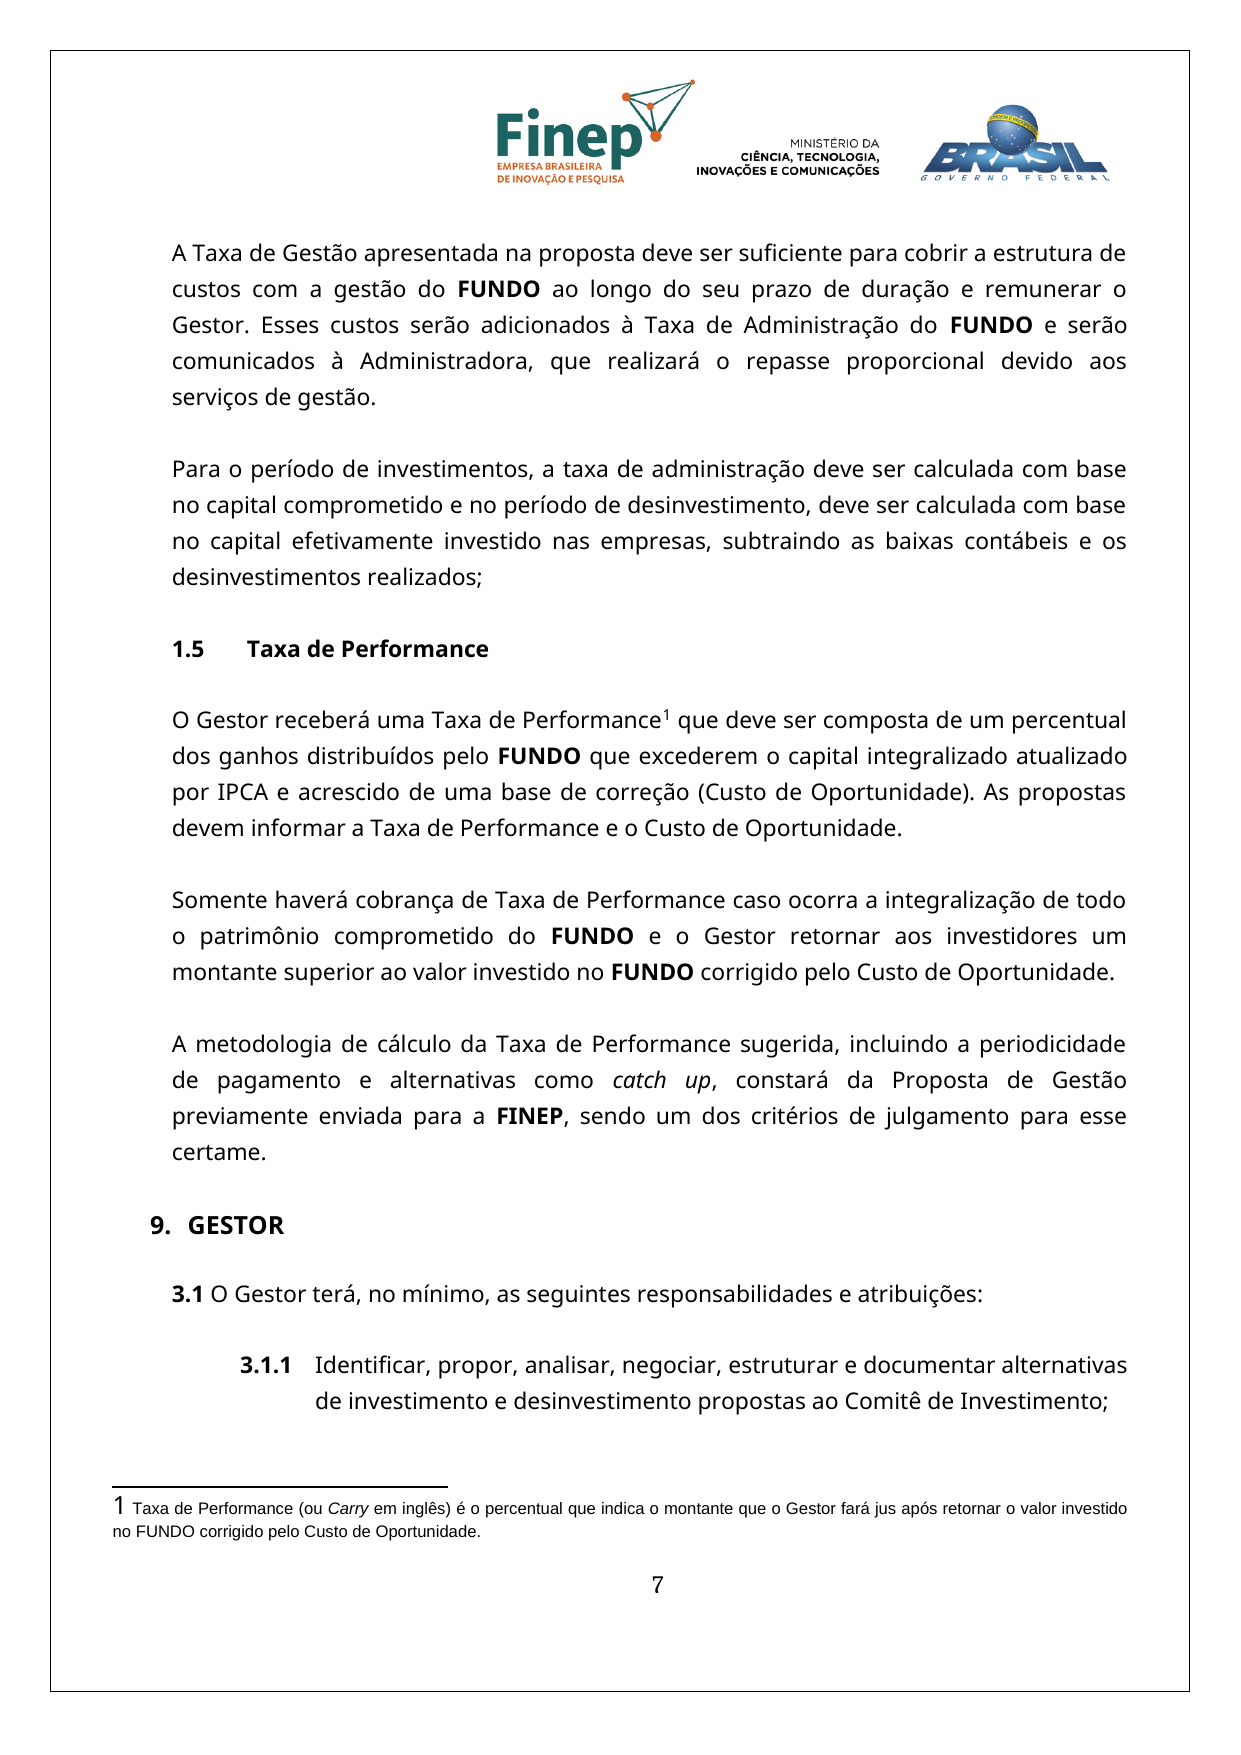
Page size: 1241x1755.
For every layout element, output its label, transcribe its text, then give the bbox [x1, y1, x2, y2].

list Identificar, propor, analisar, negociar, estruturar e documentar alternativas de investimento e desinvestimento propostas ao Comitê de Investimento; [240, 1349, 1128, 1417]
text Taxa de Performance (ou Carry em inglês) é o percentual que indica o montante que o Gestor fará jus após retornar o valor investido no FUNDO corrigido pelo Custo de Oportunidade. [112, 1487, 1128, 1541]
text A metodologia de cálculo da Taxa de Performance sugerida, incluindo a periodicidade de pagamento e alternativas como catch up, constará da Proposta de Gestão previamente enviada para a FINEP, sendo um dos critérios de julgamento para esse certame. [172, 1028, 1128, 1167]
list Taxa de Performance [172, 632, 1128, 664]
text Somente haverá cobrança de Taxa de Performance caso ocorra a integralização de todo o patrimônio comprometido do FUNDO e o Gestor retornar aos investidores um montante superior ao valor investido no FUNDO corrigido pelo Custo de Oportunidade. [172, 884, 1128, 987]
text 3.1 O Gestor terá, no mínimo, as seguintes responsabilidades e atribuições: [172, 1277, 1128, 1309]
text Para o período de investimentos, a taxa de administração deve ser calculada com base no capital comprometido e no período de desinvestimento, deve ser calculada com base no capital efetivamente investido nas empresas, subtraindo as baixas contábeis e os desinvestimentos realizados; [172, 453, 1128, 592]
text A Taxa de Gestão apresentada na proposta deve ser suficiente para cobrir a estrutura de custos com a gestão do FUNDO ao longo do seu prazo de duração e remunerar o Gestor. Esses custos serão adicionados à Taxa de Administração do FUNDO e serão comunicados à Administradora, que realizará o repasse proporcional devido aos serviços de gestão. [172, 237, 1128, 412]
text O Gestor receberá uma Taxa de Performance que deve ser composta de um percentual dos ganhos distribuídos pelo FUNDO que excederem o capital integralizado atualizado por IPCA e acrescido de uma base de correção (Custo de Oportunidade). As propostas devem informar a Taxa de Performance e o Custo de Oportunidade. [172, 704, 1128, 843]
subtitle GESTOR [150, 1207, 1128, 1242]
